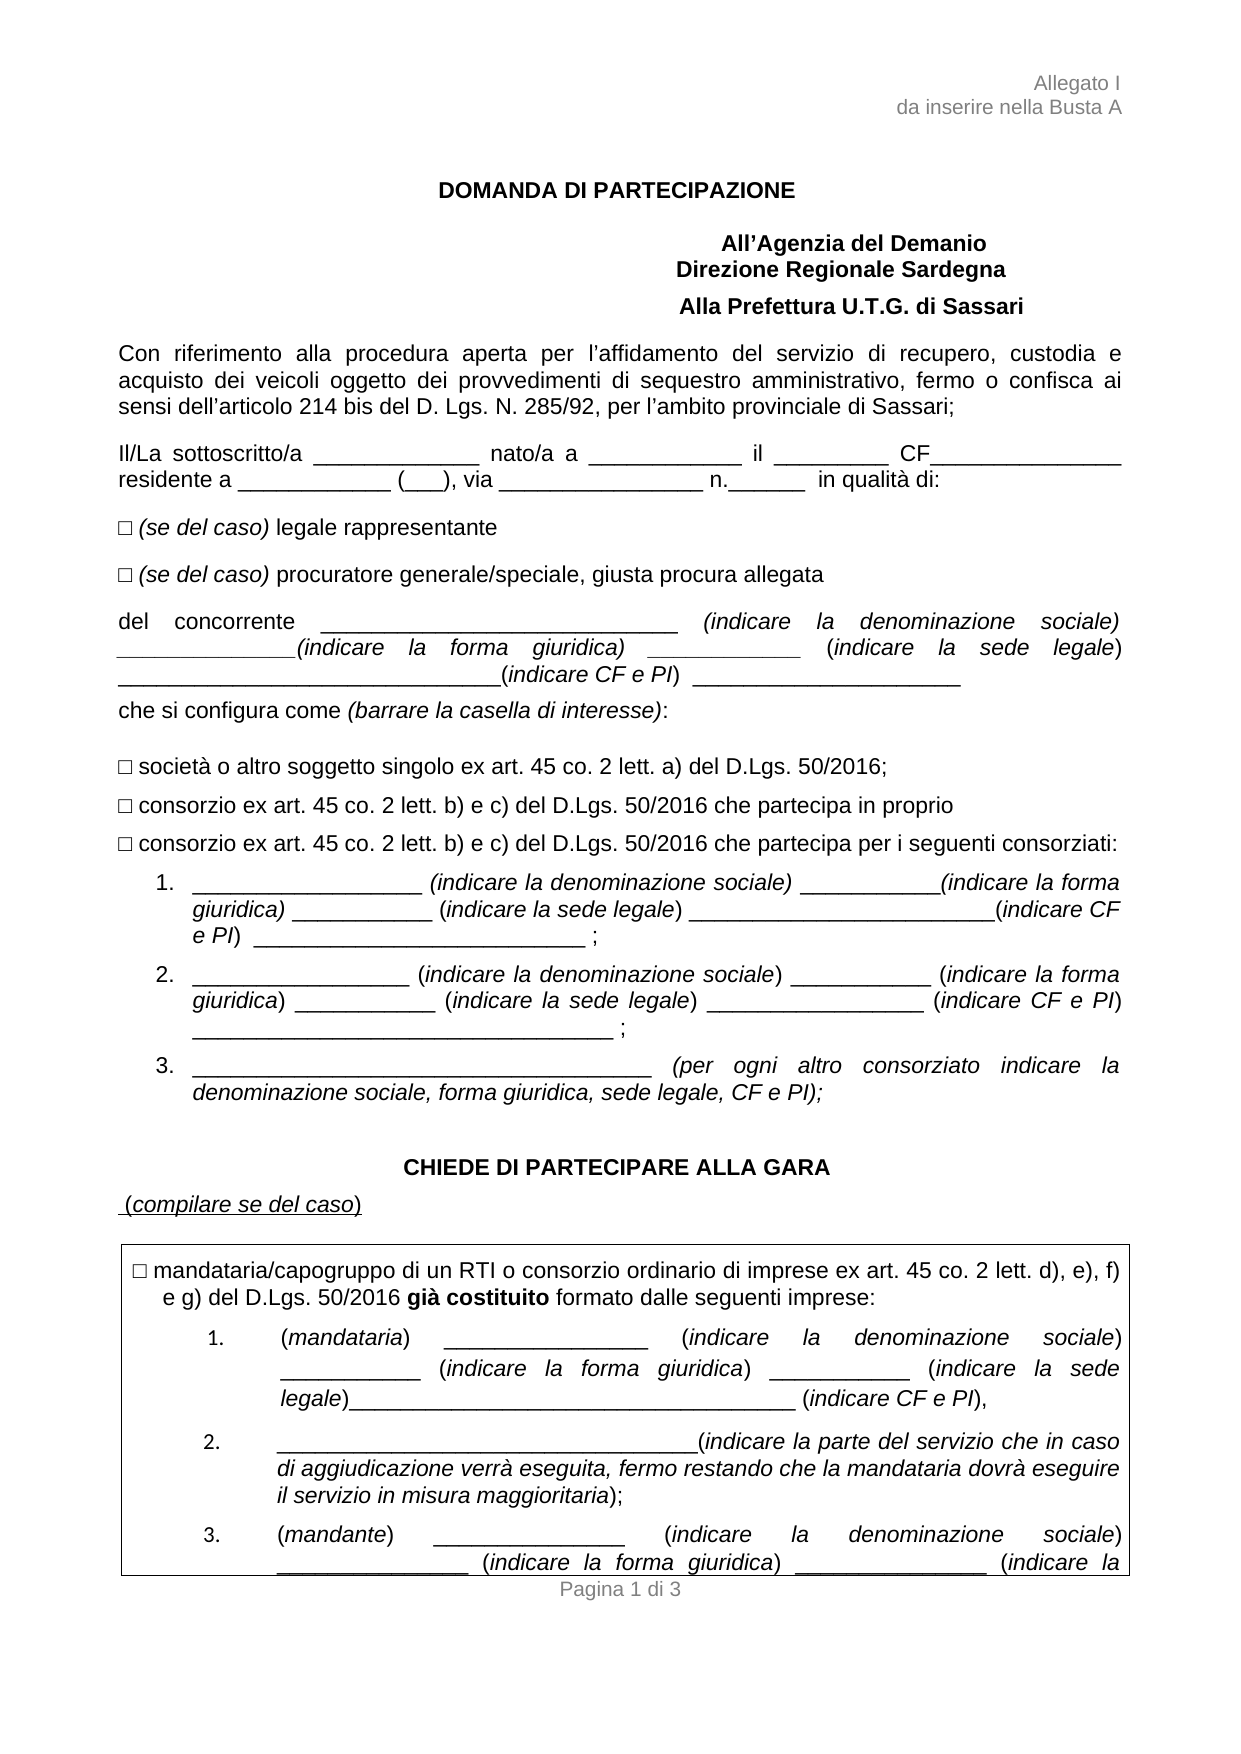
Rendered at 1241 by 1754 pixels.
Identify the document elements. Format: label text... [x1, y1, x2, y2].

text DOMANDA DI PARTECIPAZIONE [118, 177, 1122, 203]
text (compilare se del caso) [118, 1191, 1122, 1217]
text Il/La sottoscritto/a _____________ nato/a a ____________ il _________ CF_______________ residente a ____________ (___), via ________________ n.______ in qualità di: [118, 440, 1122, 493]
text Alla Prefettura U.T.G. di Sassari [118, 293, 1122, 319]
text Direzione Regionale Sardegna [118, 256, 1122, 283]
text □ (se del caso) procuratore generale/speciale, giusta procura allegata [118, 561, 1122, 587]
text Con riferimento alla procedura aperta per l’affidamento del servizio di recupero, custodia e acquisto dei veicoli oggetto dei provvedimenti di sequestro amministrativo, fermo o confisca ai sensi dell’articolo 214 bis del D. Lgs. N. 285/92, per l’ambito provinciale di Sassari; [118, 340, 1122, 419]
text □ consorzio ex art. 45 co. 2 lett. b) e c) del D.Lgs. 50/2016 che partecipa per i seguenti consorziati: [118, 830, 1122, 857]
text che si configura come (barrare la casella di interesse): [118, 697, 1122, 724]
text □ società o altro soggetto singolo ex art. 45 co. 2 lett. a) del D.Lgs. 50/2016; [118, 753, 1122, 779]
list _________________ (indicare la denominazione sociale) ___________ (indicare la forma giuridica) ___________ (indicare la sede legale) _________________ (indicare CF e PI) _________________________________ ; [155, 961, 1122, 1040]
list ____________________________________ (per ogni altro consorziato indicare la denominazione sociale, forma giuridica, sede legale, CF e PI); [155, 1052, 1122, 1105]
text □ (se del caso) legale rappresentante [118, 514, 1122, 540]
text □ consorzio ex art. 45 co. 2 lett. b) e c) del D.Lgs. 50/2016 che partecipa in proprio [118, 792, 1122, 818]
list __________________ (indicare la denominazione sociale) ___________(indicare la forma giuridica) ___________ (indicare la sede legale) ________________________(indicare CF e PI) __________________________ ; [155, 869, 1122, 948]
text All’Agenzia del Demanio [634, 230, 1122, 256]
table_header □ mandataria/capogruppo di un RTI o consorzio ordinario di imprese ex art. 45 co. 2 lett. d), e), f) e g) del D.Lgs. 50/2016 già costituito formato dalle seguenti imprese: (mandataria) ________________ (indicare la denominazione sociale) ___________ (indicare la forma giuridica) ___________ (indicare la sede legale)___________________________________ (indicare CF e PI), _________________________________(indicare la parte del servizio che in caso di aggiudicazione verrà eseguita, fermo restando che la mandataria dovrà eseguire il servizio in misura maggioritaria); (mandante) _______________ (indicare la denominazione sociale) _______________ (indicare la forma giuridica) _______________ (indicare la [122, 1245, 1129, 1575]
text del concorrente ____________________________ (indicare la denominazione sociale) ______________(indicare la forma giuridica) ____________ (indicare la sede legale) ______________________________(indicare CF e PI) _____________________ [118, 608, 1122, 687]
text CHIEDE DI PARTECIPARE ALLA GARA [118, 1154, 1122, 1181]
